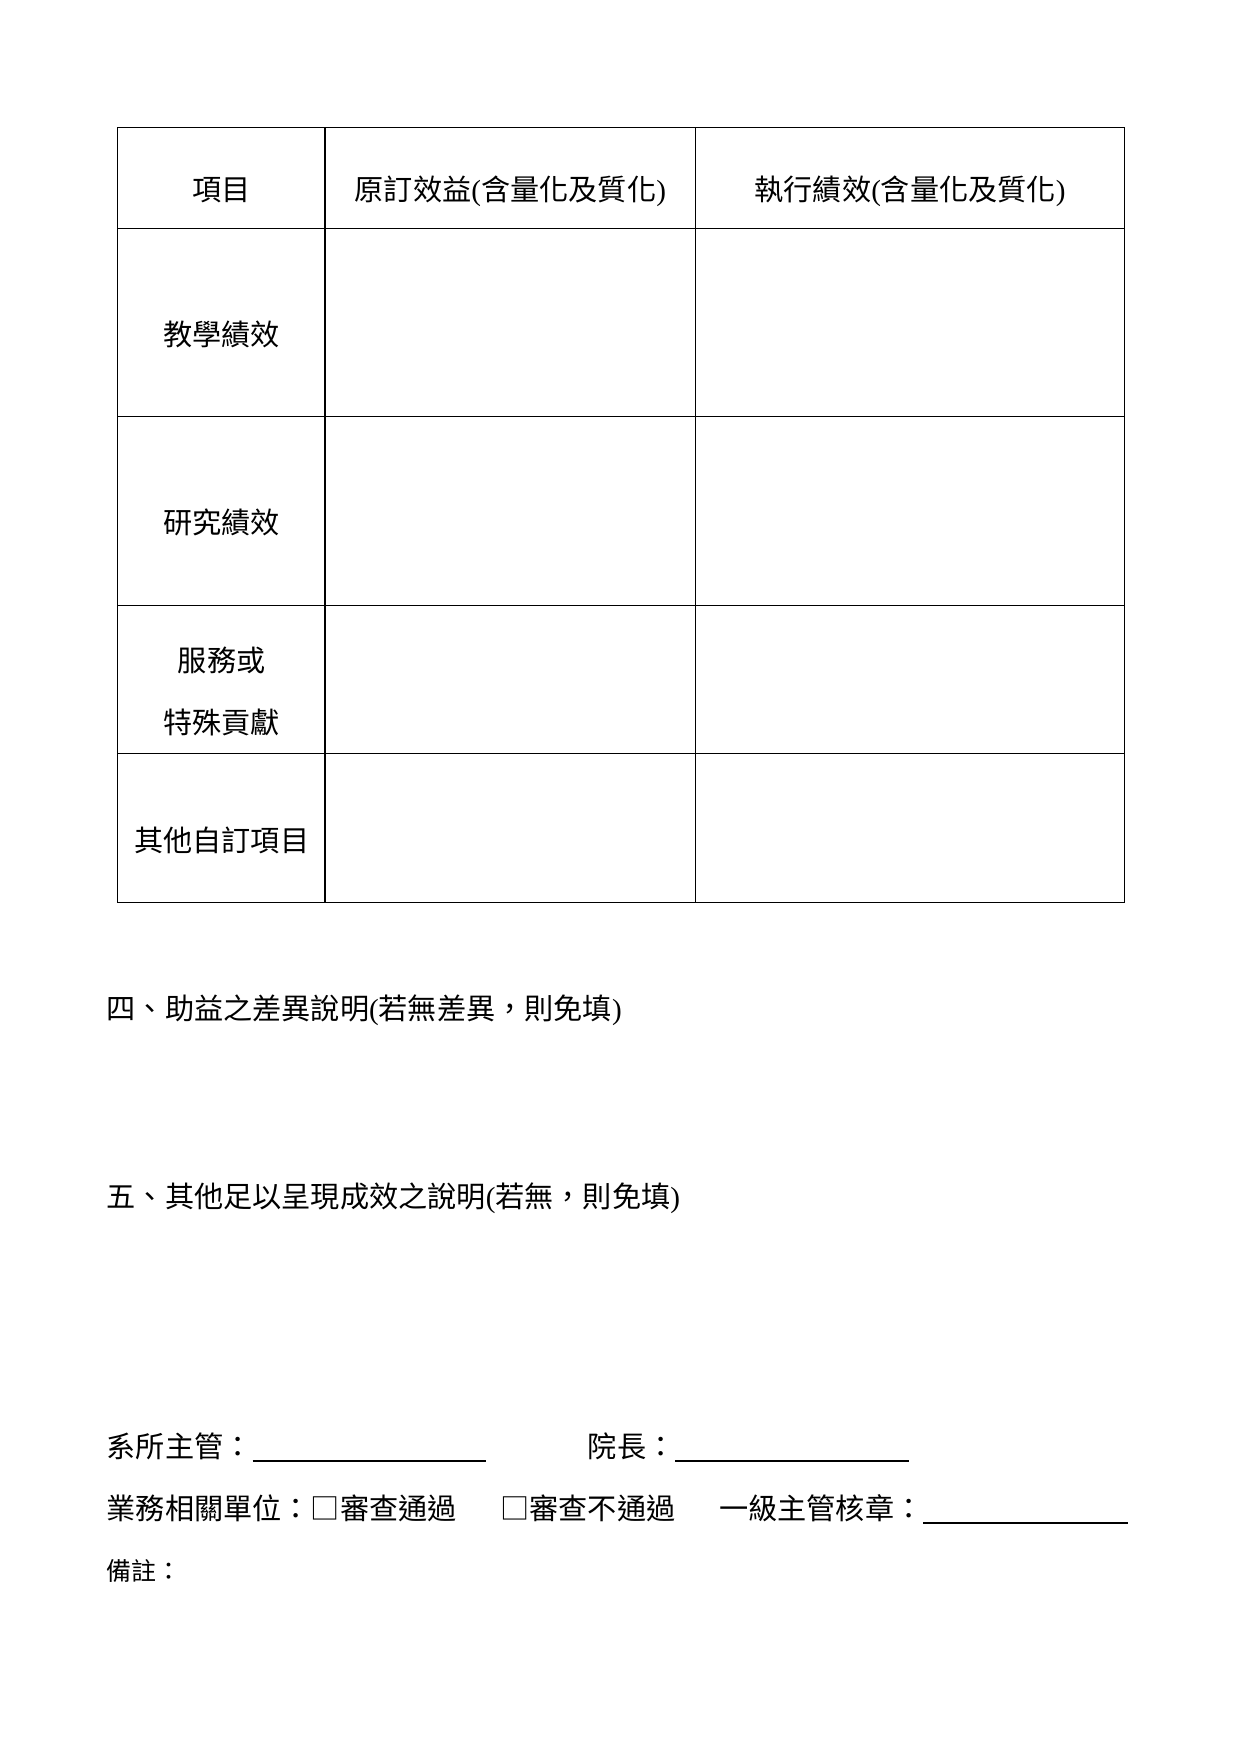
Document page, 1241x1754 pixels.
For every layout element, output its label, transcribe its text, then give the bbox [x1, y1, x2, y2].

text 四、助益之差異說明(若無差異，則免填) [106, 965, 1134, 1028]
table_cell 其他自訂項目 [118, 754, 324, 902]
text 備註： [106, 1528, 1134, 1590]
table_cell [696, 754, 1124, 902]
text 五、其他足以呈現成效之說明(若無，則免填) [106, 1153, 1134, 1215]
table_cell [326, 754, 695, 902]
table_header 項目 [118, 128, 324, 227]
text 業務相關單位：□審查通過 □審查不通過 一級主管核章： [106, 1465, 1134, 1528]
table_cell 服務或 特殊貢獻 [118, 606, 324, 753]
table_header 原訂效益(含量化及質化) [326, 128, 695, 227]
table_cell [326, 417, 695, 604]
table_header 執行績效(含量化及質化) [696, 128, 1124, 227]
table_cell [326, 229, 695, 416]
table_cell 教學績效 [118, 229, 324, 416]
table_cell [696, 229, 1124, 416]
text 系所主管： 院長： [106, 1403, 1134, 1465]
table_cell [696, 606, 1124, 753]
table_cell [696, 417, 1124, 604]
table_cell [326, 606, 695, 753]
table_cell 研究績效 [118, 417, 324, 604]
